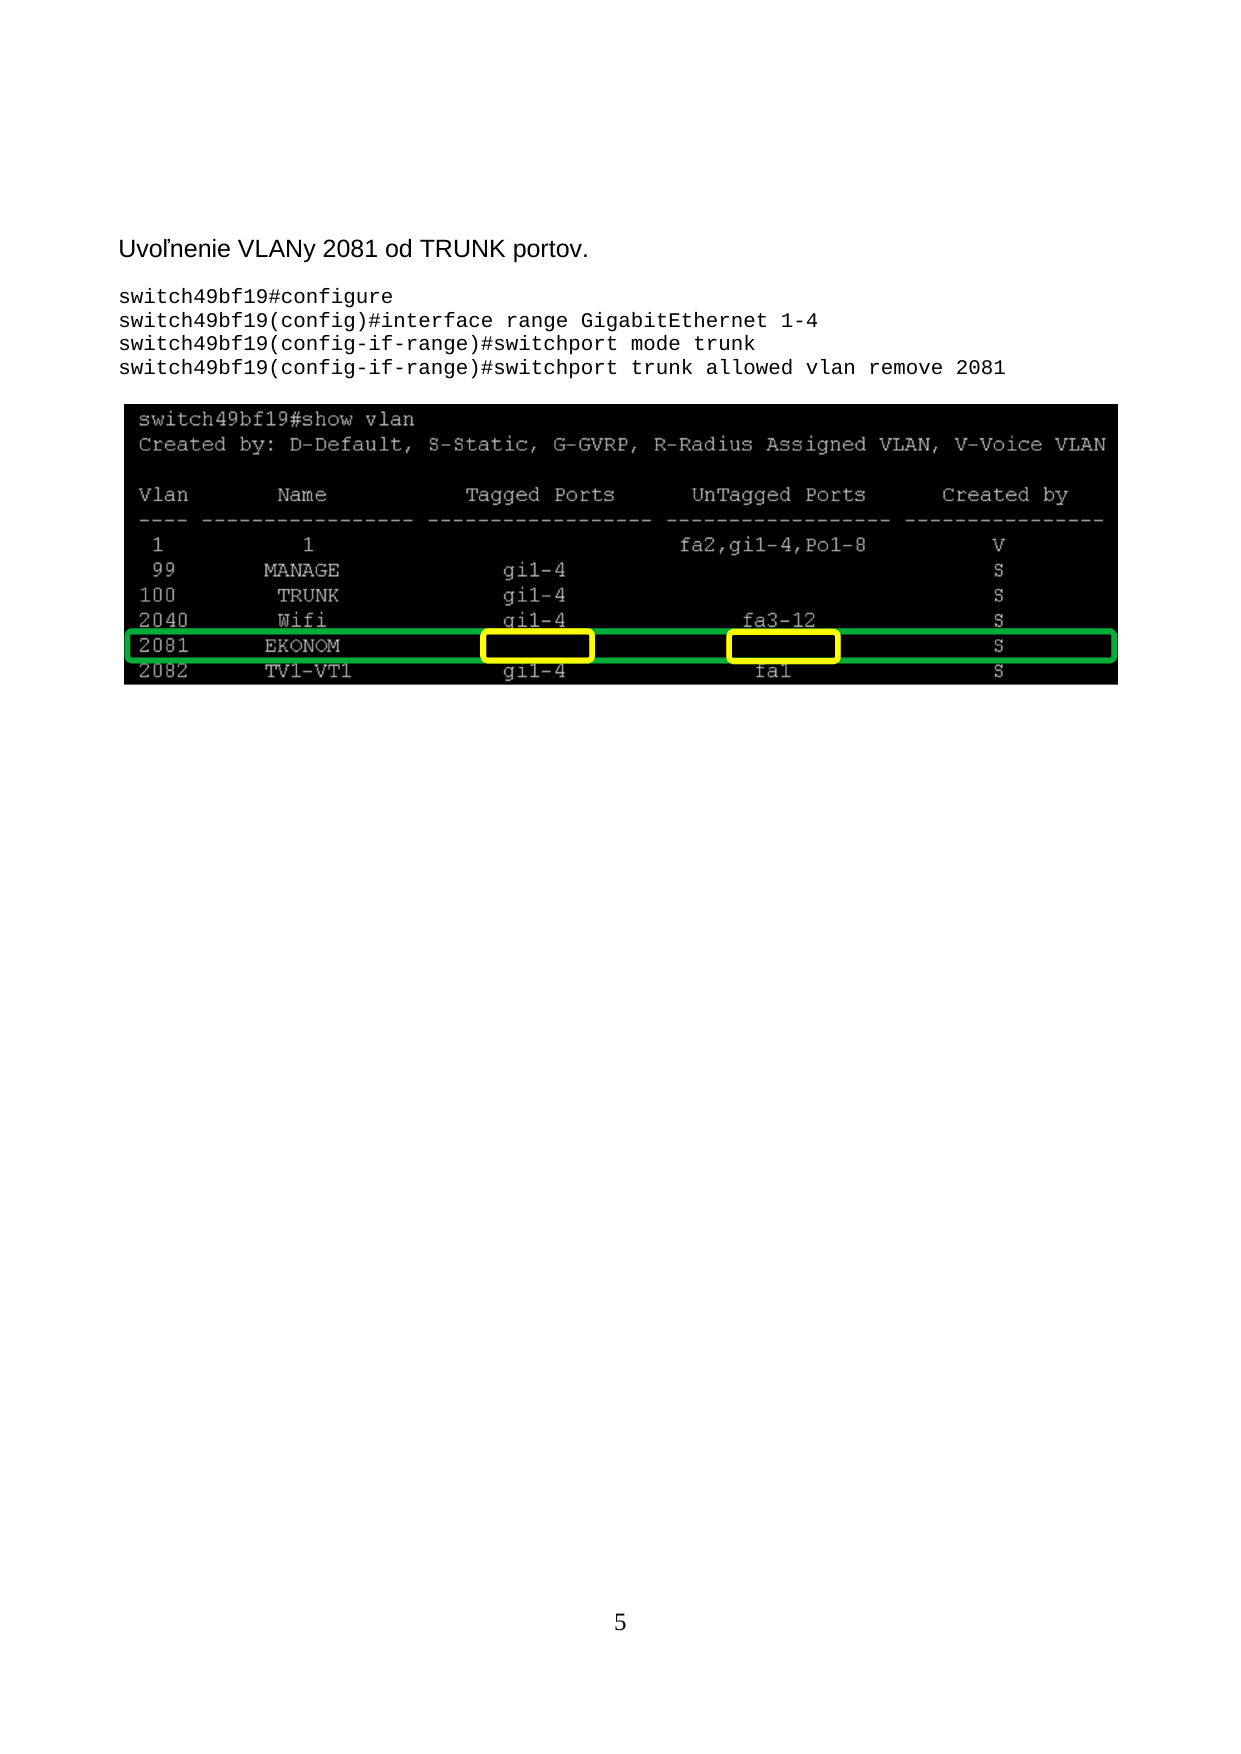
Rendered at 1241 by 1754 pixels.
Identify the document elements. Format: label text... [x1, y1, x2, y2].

text switch49bf19(config-if-range)#switchport mode trunk [118, 333, 1122, 357]
picture [119, 400, 1123, 690]
text switch49bf19(config-if-range)#switchport trunk allowed vlan remove 2081 [118, 357, 1122, 381]
text Uvoľnenie VLANy 2081 od TRUNK portov. [118, 233, 1122, 262]
text switch49bf19#configure [118, 286, 1122, 309]
text switch49bf19(config)#interface range GigabitEthernet 1-4 [118, 309, 1122, 333]
